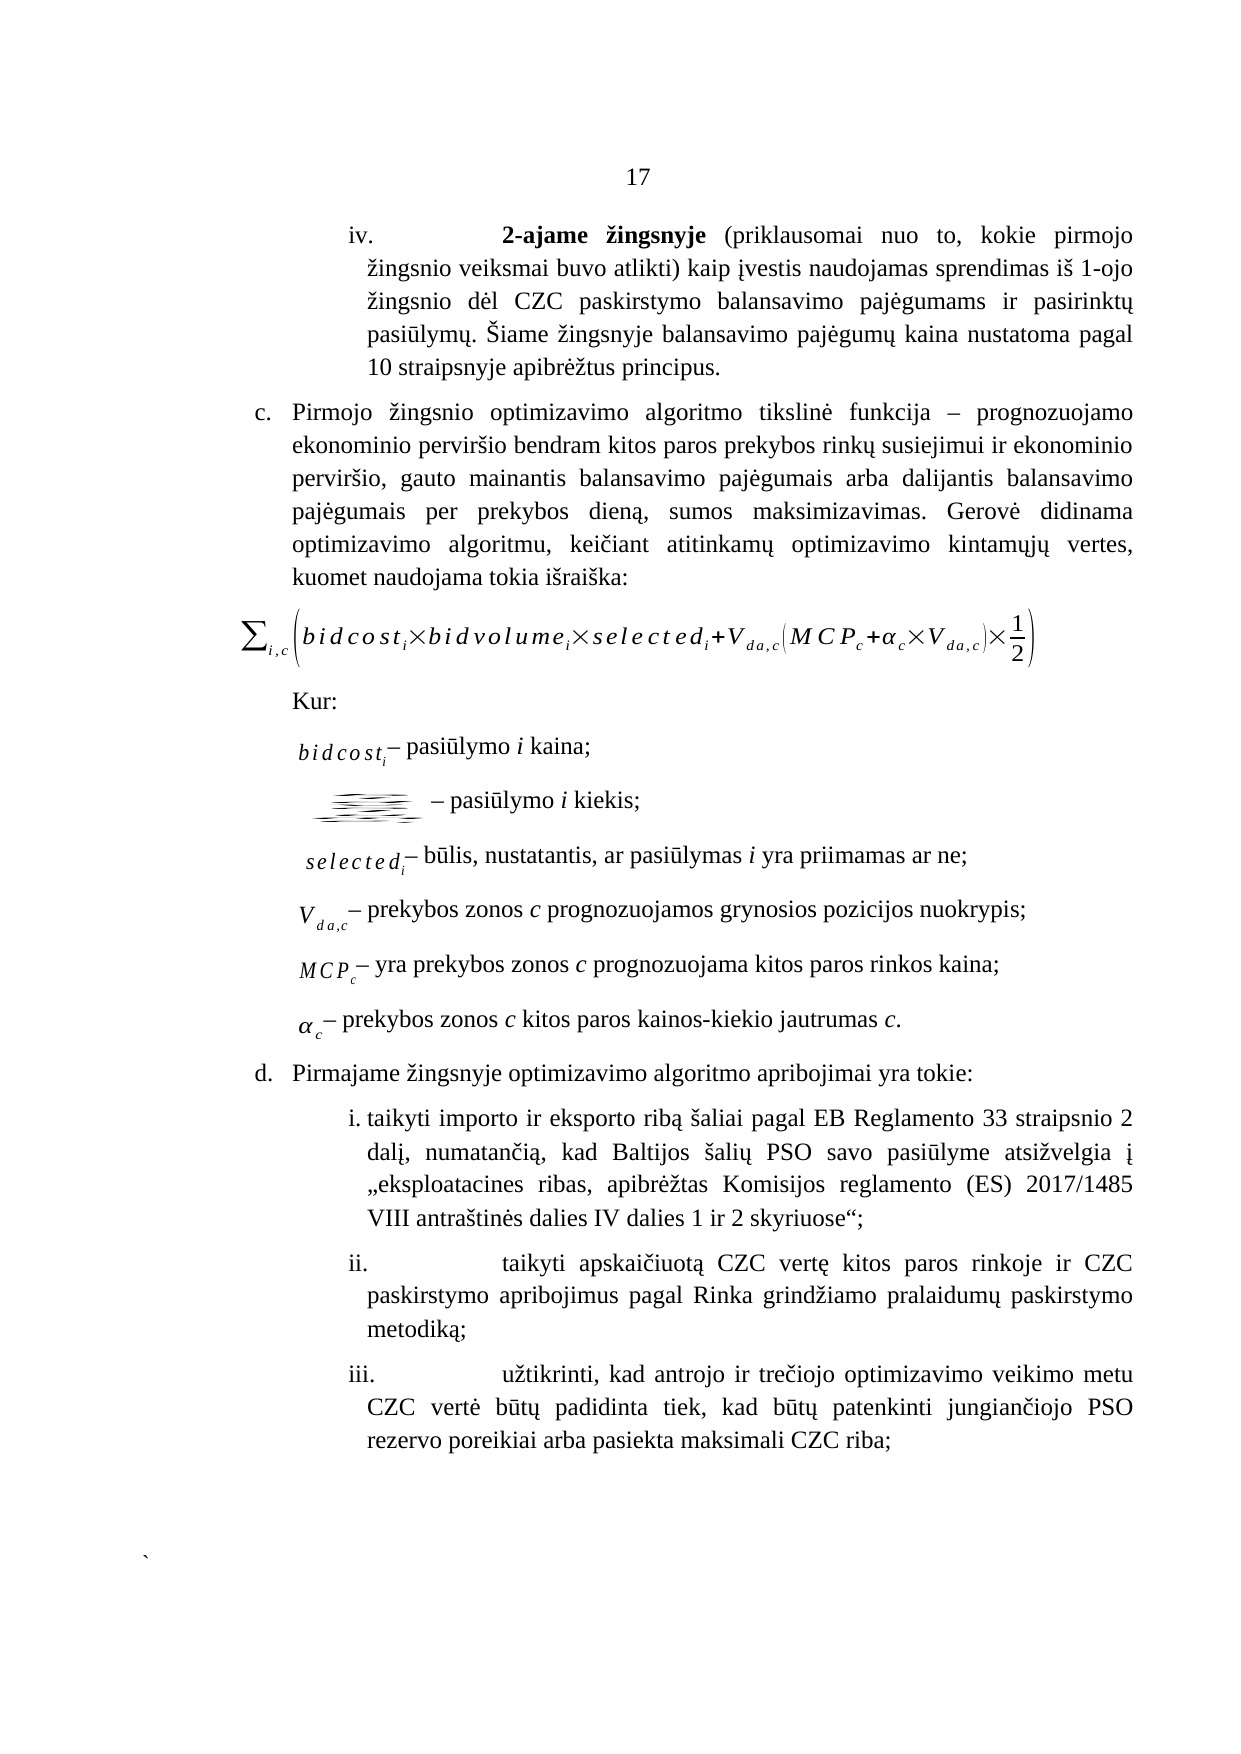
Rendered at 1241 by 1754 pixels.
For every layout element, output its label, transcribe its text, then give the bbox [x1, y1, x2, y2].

text iv. 2-ajame žingsnyje (priklausomai nuo to, kokie pirmojo žingsnio veiksmai buvo atlikti) kaip įvestis naudojamas sprendimas iš 1-ojo žingsnio dėl CZC paskirstymo balansavimo pajėgumams ir pasirinktų pasiūlymų. Šiame žingsnyje balansavimo pajėgumų kaina nustatoma pagal 10 straipsnyje apibrėžtus principus. [348, 220, 1134, 381]
text ii. taikyti apskaičiuotą CZC vertę kitos paros rinkoje ir CZC paskirstymo apribojimus pagal Rinka grindžiamo pralaidumų paskirstymo metodiką; [348, 1248, 1134, 1342]
text i. taikyti importo ir eksporto ribą šaliai pagal EB Reglamento 33 straipsnio 2 dalį, numatančią, kad Baltijos šalių PSO savo pasiūlyme atsižvelgia į „eksploatacines ribas, apibrėžtas Komisijos reglamento (ES) 2017/1485 VIII antraštinės dalies IV dalies 1 ir 2 skyriuose“; [348, 1103, 1134, 1231]
text – prekybos zonos c kitos paros kainos-kiekio jautrumas c. [292, 1004, 1134, 1042]
text Kur: [292, 686, 1134, 715]
text – yra prekybos zonos c prognozuojama kitos paros rinkos kaina; [292, 949, 1134, 988]
text – pasiūlymo i kiekis; [292, 785, 1134, 824]
text – pasiūlymo i kaina; [292, 731, 1134, 769]
text – prekybos zonos c prognozuojamos grynosios pozicijos nuokrypis; [292, 894, 1134, 933]
text d. Pirmajame žingsnyje optimizavimo algoritmo apribojimai yra tokie: [254, 1058, 1134, 1087]
text – būlis, nustatantis, ar pasiūlymas i yra priimamas ar ne; [292, 840, 1134, 878]
text c. Pirmojo žingsnio optimizavimo algoritmo tikslinė funkcija – prognozuojamo ekonominio perviršio bendram kitos paros prekybos rinkų susiejimui ir ekonominio perviršio, gauto mainantis balansavimo pajėgumais arba dalijantis balansavimo pajėgumais per prekybos dieną, sumos maksimizavimas. Gerovė didinama optimizavimo algoritmu, keičiant atitinkamų optimizavimo kintamųjų vertes, kuomet naudojama tokia išraiška: [254, 397, 1134, 591]
text iii. užtikrinti, kad antrojo ir trečiojo optimizavimo veikimo metu CZC vertė būtų padidinta tiek, kad būtų patenkinti jungiančiojo PSO rezervo poreikiai arba pasiekta maksimali CZC riba; [348, 1359, 1134, 1453]
